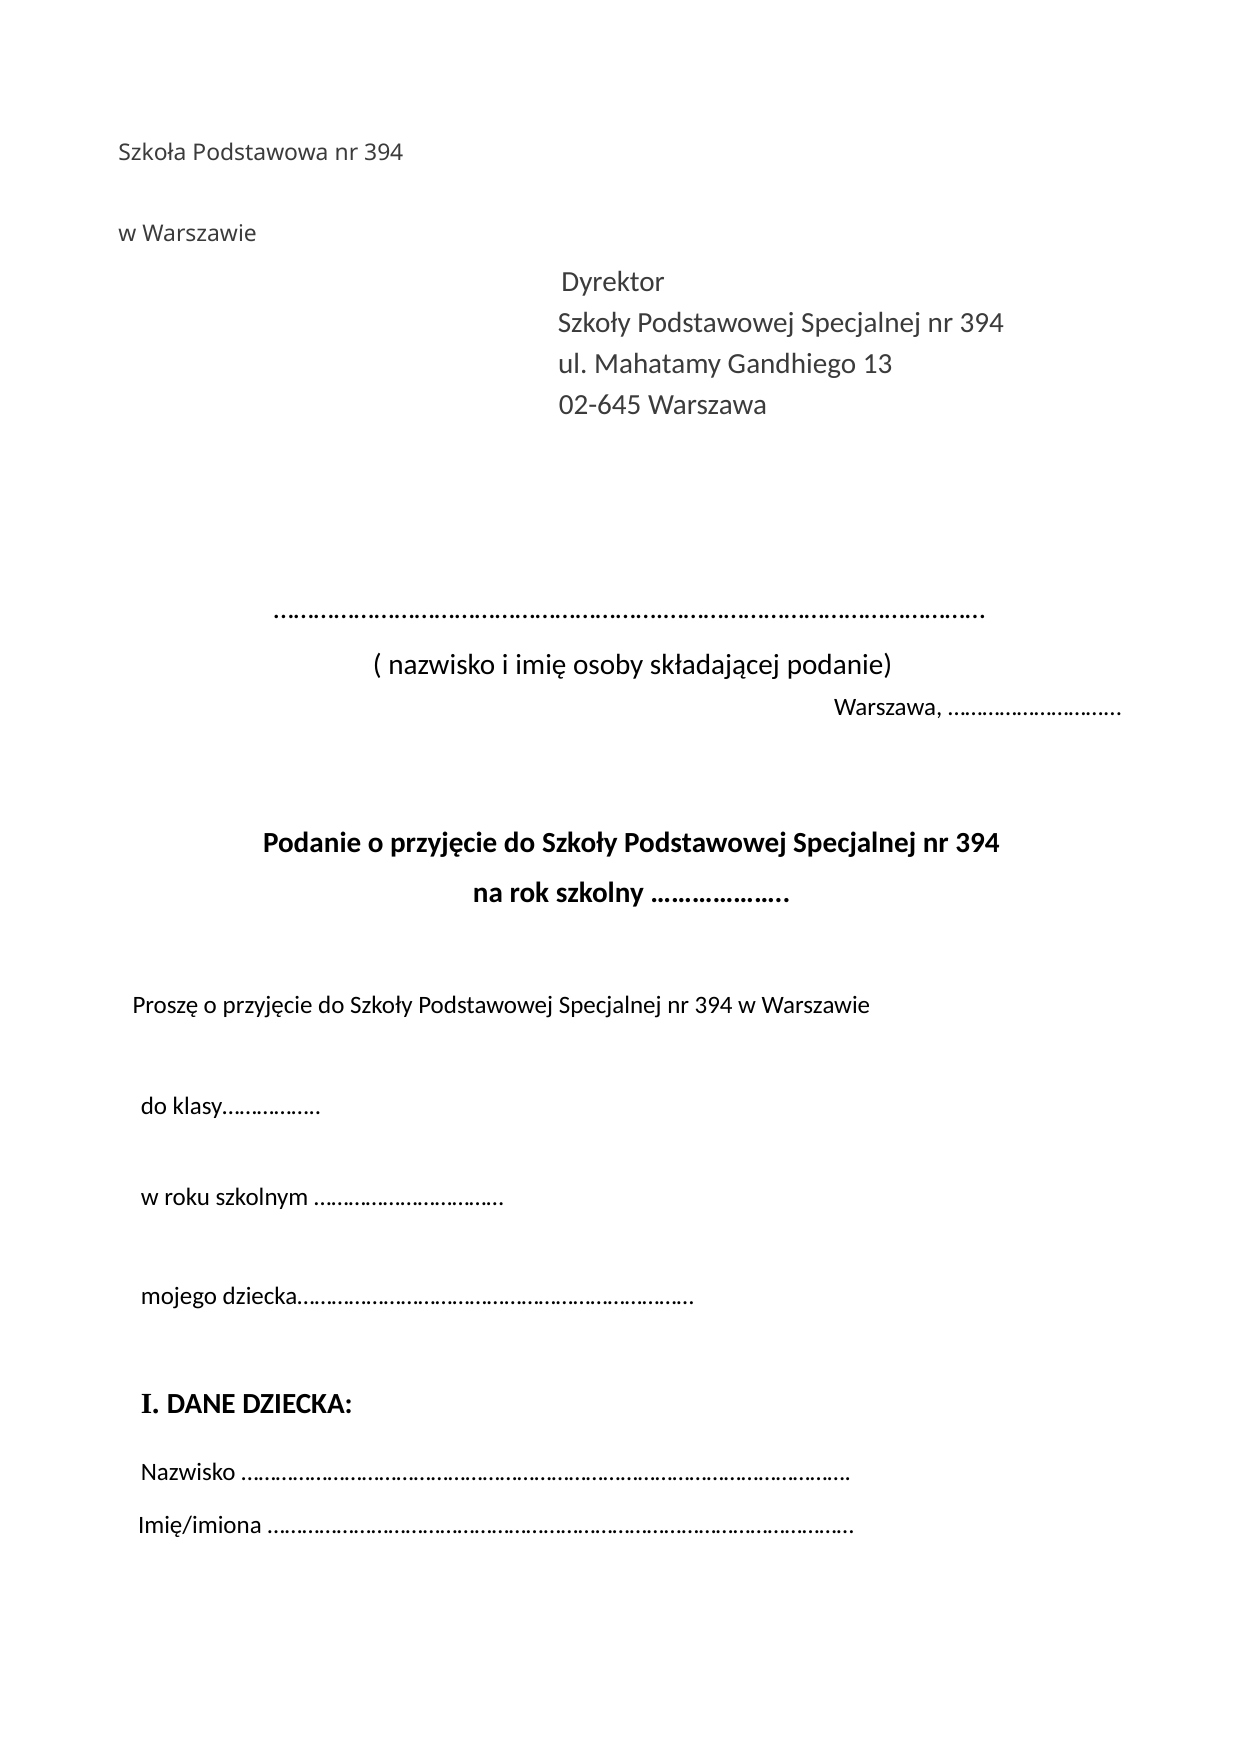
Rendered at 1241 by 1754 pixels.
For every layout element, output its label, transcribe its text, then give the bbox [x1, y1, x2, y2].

text Nazwisko ……………………………………………………………………………………………. [141, 1456, 1122, 1486]
text Podanie o przyjęcie do Szkoły Podstawowej Specjalnej nr 394 [141, 824, 1122, 860]
text mojego dziecka…………………………………………………………… [141, 1280, 1122, 1311]
text Szkoła Podstawowa nr 394 [118, 148, 1122, 164]
subtitle DANE DZIECKA: [141, 1385, 1122, 1421]
text Proszę o przyjęcie do Szkoły Podstawowej Specjalnej nr 394 w Warszawie [118, 983, 1122, 1021]
text Imię/imiona ………………………………………………………………………………………… [118, 1505, 1122, 1541]
text w roku szkolnym …………………………… [141, 1181, 1122, 1211]
text Dyrektor [487, 263, 1122, 299]
text ul. Mahatamy Gandhiego 13 02-645 Warszawa [118, 345, 1122, 421]
text ………………………………………………….………………………………………… [139, 591, 1120, 626]
text do klasy…………….. [141, 1090, 1122, 1121]
text ( nazwisko i imię osoby składającej podanie) [145, 646, 1120, 682]
text Szkoły Podstawowej Specjalnej nr 394 [118, 304, 1122, 339]
text w Warszawie [118, 217, 1122, 248]
text na rok szkolny ……………….. [141, 874, 1122, 910]
text Warszawa, ………………………... [141, 691, 1122, 722]
